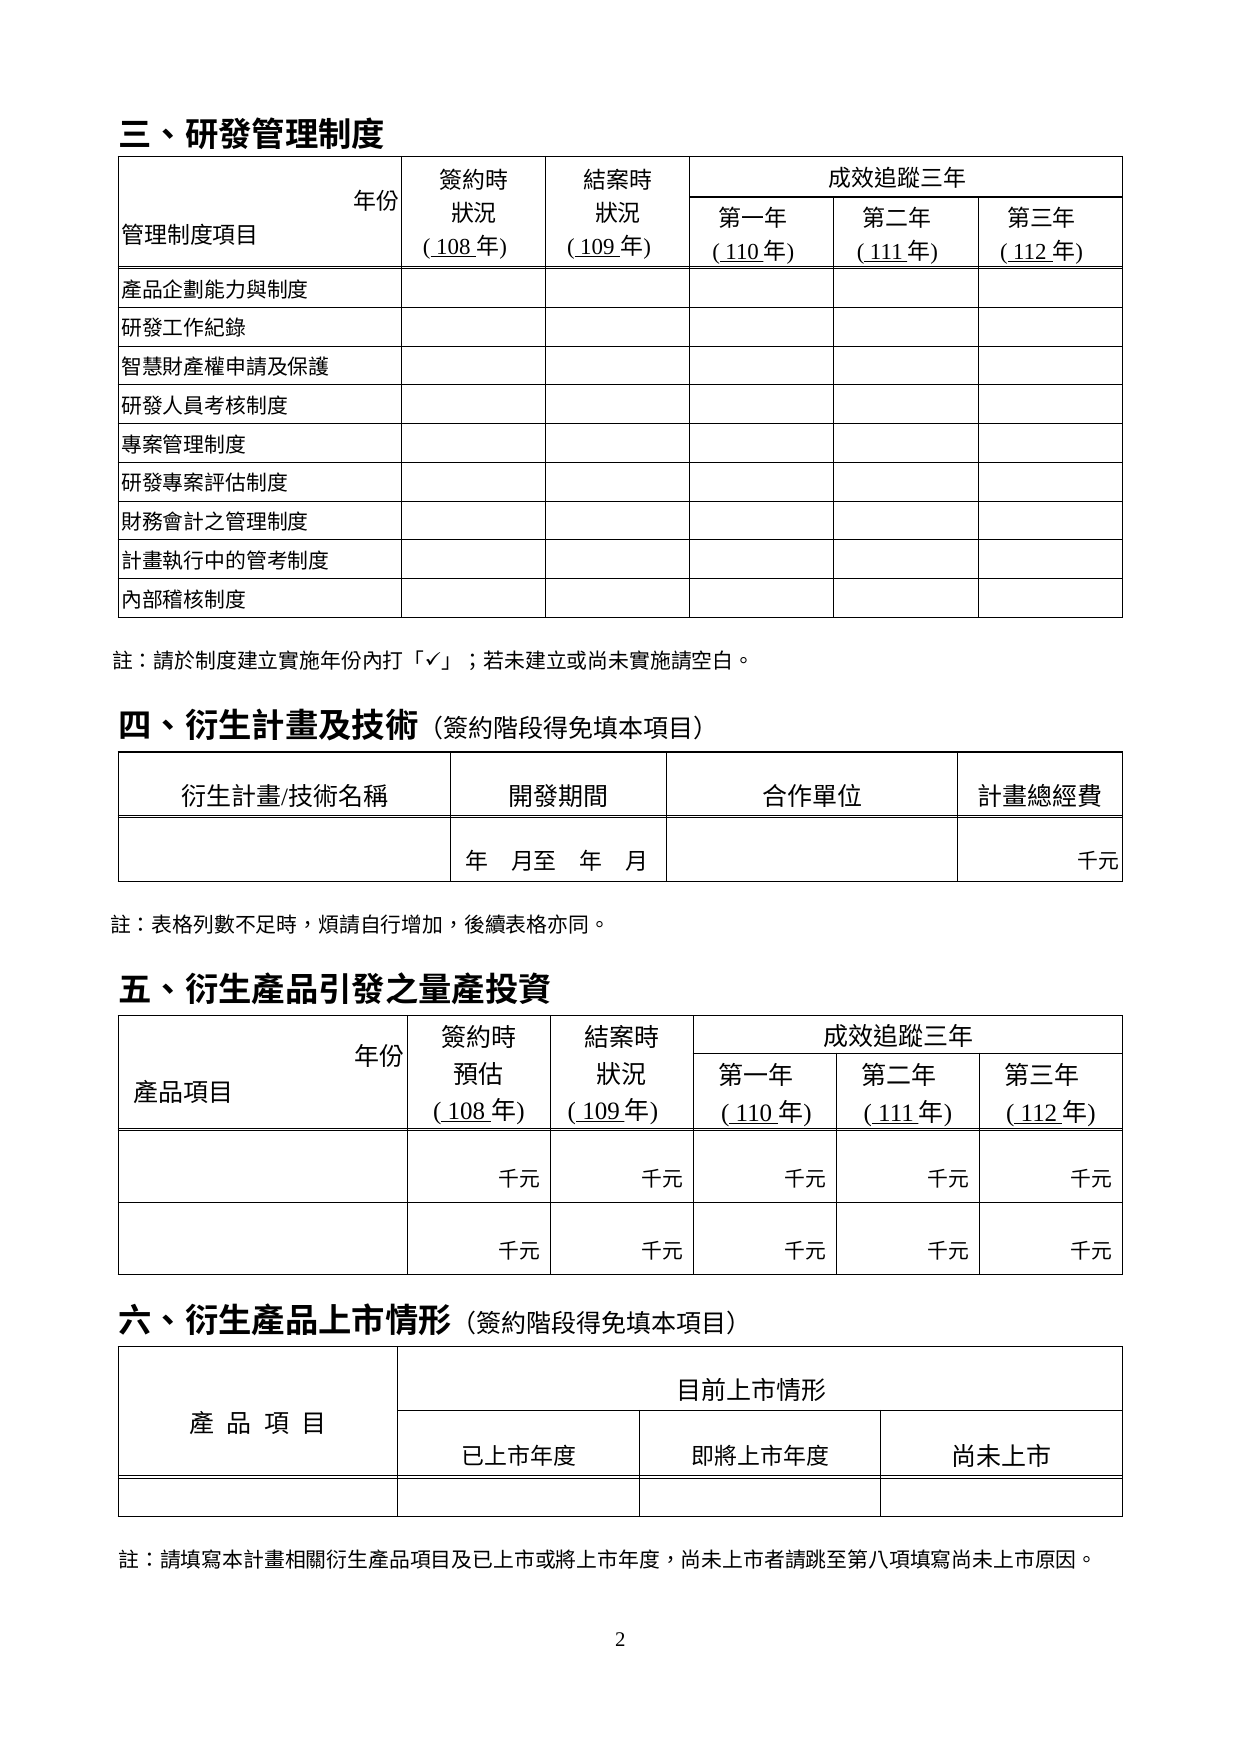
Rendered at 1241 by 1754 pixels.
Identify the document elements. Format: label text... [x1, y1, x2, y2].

table_cell [402, 540, 545, 578]
table_cell 計畫執行中的管考制度 [119, 540, 401, 578]
table_cell [402, 269, 545, 307]
table_cell 研發工作紀錄 [119, 308, 401, 346]
table_cell 研發專案評估制度 [119, 463, 401, 501]
table_cell [546, 308, 689, 346]
table_header 合作單位 [667, 753, 957, 815]
table_cell 千元 [837, 1203, 979, 1274]
table_cell [979, 540, 1122, 578]
table_cell [667, 818, 957, 881]
table_cell [546, 463, 689, 501]
table_cell [546, 424, 689, 462]
table_cell [690, 347, 833, 384]
table_cell 千元 [980, 1131, 1122, 1202]
table_cell 年 月至 年 月 [451, 818, 666, 881]
table_cell [402, 502, 545, 539]
table_cell [834, 502, 978, 539]
table_cell [546, 579, 689, 617]
table_cell 第二年 ( 111年) [837, 1054, 979, 1128]
text 五、衍生產品引發之量產投資 [118, 963, 1122, 1011]
table_cell [640, 1479, 880, 1516]
table_cell [979, 269, 1122, 307]
table_cell [979, 502, 1122, 539]
table_cell 智慧財產權申請及保護 [119, 347, 401, 384]
text 三、研發管理制度 [118, 108, 1122, 156]
table_cell 千元 [408, 1203, 550, 1274]
table_cell 千元 [551, 1131, 693, 1202]
table_cell [834, 424, 978, 462]
table_cell 第三年 ( 112 年) [979, 198, 1122, 266]
table_cell [690, 385, 833, 423]
table_header 成效追蹤三年 [694, 1016, 1122, 1053]
text 四、衍生計畫及技術（簽約階段得免填本項目） [118, 699, 1122, 747]
table_cell [402, 463, 545, 501]
table_cell 第一年 ( 110 年) [694, 1054, 836, 1128]
text 註：表格列數不足時，煩請自行增加，後續表格亦同。 [99, 882, 1122, 944]
table_cell 產品企劃能力與制度 [119, 269, 401, 307]
table_cell 千元 [694, 1131, 836, 1202]
table_header 產 品 項 目 [119, 1347, 397, 1475]
table_cell 第三年 ( 112年) [980, 1054, 1122, 1128]
table_cell [834, 463, 978, 501]
table_cell 千元 [551, 1203, 693, 1274]
table_cell 財務會計之管理制度 [119, 502, 401, 539]
table_header 目前上市情形 [398, 1347, 1122, 1410]
table_cell [546, 269, 689, 307]
table_cell [690, 579, 833, 617]
text 註：請填寫本計畫相關衍生產品項目及已上市或將上市年度，尚未上市者請跳至第八項填寫尚未上市原因。 [118, 1517, 1122, 1579]
table_cell [119, 1203, 407, 1274]
table_cell 尚未上市 [881, 1411, 1122, 1475]
table_cell [834, 385, 978, 423]
table_cell 第一年 ( 110年) [690, 198, 833, 266]
table_cell [690, 424, 833, 462]
table_cell [119, 1479, 397, 1516]
table_header 結案時 狀況 ( 109 年) [546, 157, 689, 266]
table_cell 千元 [408, 1131, 550, 1202]
table_cell [979, 424, 1122, 462]
table_cell 專案管理制度 [119, 424, 401, 462]
table_cell [690, 269, 833, 307]
table_header 計畫總經費 [958, 753, 1122, 815]
table_header 結案時 狀況 ( 109年) [551, 1016, 693, 1128]
table_cell 千元 [837, 1131, 979, 1202]
table_cell [398, 1479, 639, 1516]
table_cell 已上市年度 [398, 1411, 639, 1475]
table_cell [690, 463, 833, 501]
table_cell 千元 [980, 1203, 1122, 1274]
table_cell [979, 385, 1122, 423]
table_cell [979, 308, 1122, 346]
table_cell [881, 1479, 1122, 1516]
table_cell [546, 385, 689, 423]
table_cell [402, 385, 545, 423]
table_cell 千元 [958, 818, 1122, 881]
table_cell [834, 308, 978, 346]
table_cell [546, 347, 689, 384]
table_cell [834, 347, 978, 384]
table_cell [402, 308, 545, 346]
text 註：請於制度建立實施年份內打「」；若未建立或尚未實施請空白。 [99, 618, 1122, 680]
table_header 簽約時 狀況 ( 108 年) [402, 157, 545, 266]
table_cell [979, 463, 1122, 501]
table_cell 千元 [694, 1203, 836, 1274]
table_cell 研發人員考核制度 [119, 385, 401, 423]
table_cell [402, 579, 545, 617]
table_cell [402, 424, 545, 462]
table_cell [546, 540, 689, 578]
text 六、衍生產品上市情形（簽約階段得免填本項目） [118, 1294, 1122, 1342]
table_cell [979, 347, 1122, 384]
table_cell 第二年 ( 111年) [834, 198, 978, 266]
table_header 年份 管理制度項目 [119, 157, 401, 266]
table_cell [119, 818, 450, 881]
table_cell [979, 579, 1122, 617]
table_header 簽約時 預估 ( 108 年) [408, 1016, 550, 1128]
table_header 衍生計畫/技術名稱 [119, 753, 450, 815]
table_cell [834, 540, 978, 578]
table_cell 內部稽核制度 [119, 579, 401, 617]
table_cell [402, 347, 545, 384]
table_cell [119, 1131, 407, 1202]
table_cell [834, 579, 978, 617]
table_cell [690, 308, 833, 346]
table_cell [690, 502, 833, 539]
table_header 年份 產品項目 [119, 1016, 407, 1128]
table_cell [834, 269, 978, 307]
table_header 成效追蹤三年 [690, 157, 1122, 196]
table_cell [546, 502, 689, 539]
table_cell 即將上市年度 [640, 1411, 880, 1475]
table_cell [690, 540, 833, 578]
table_header 開發期間 [451, 753, 666, 815]
